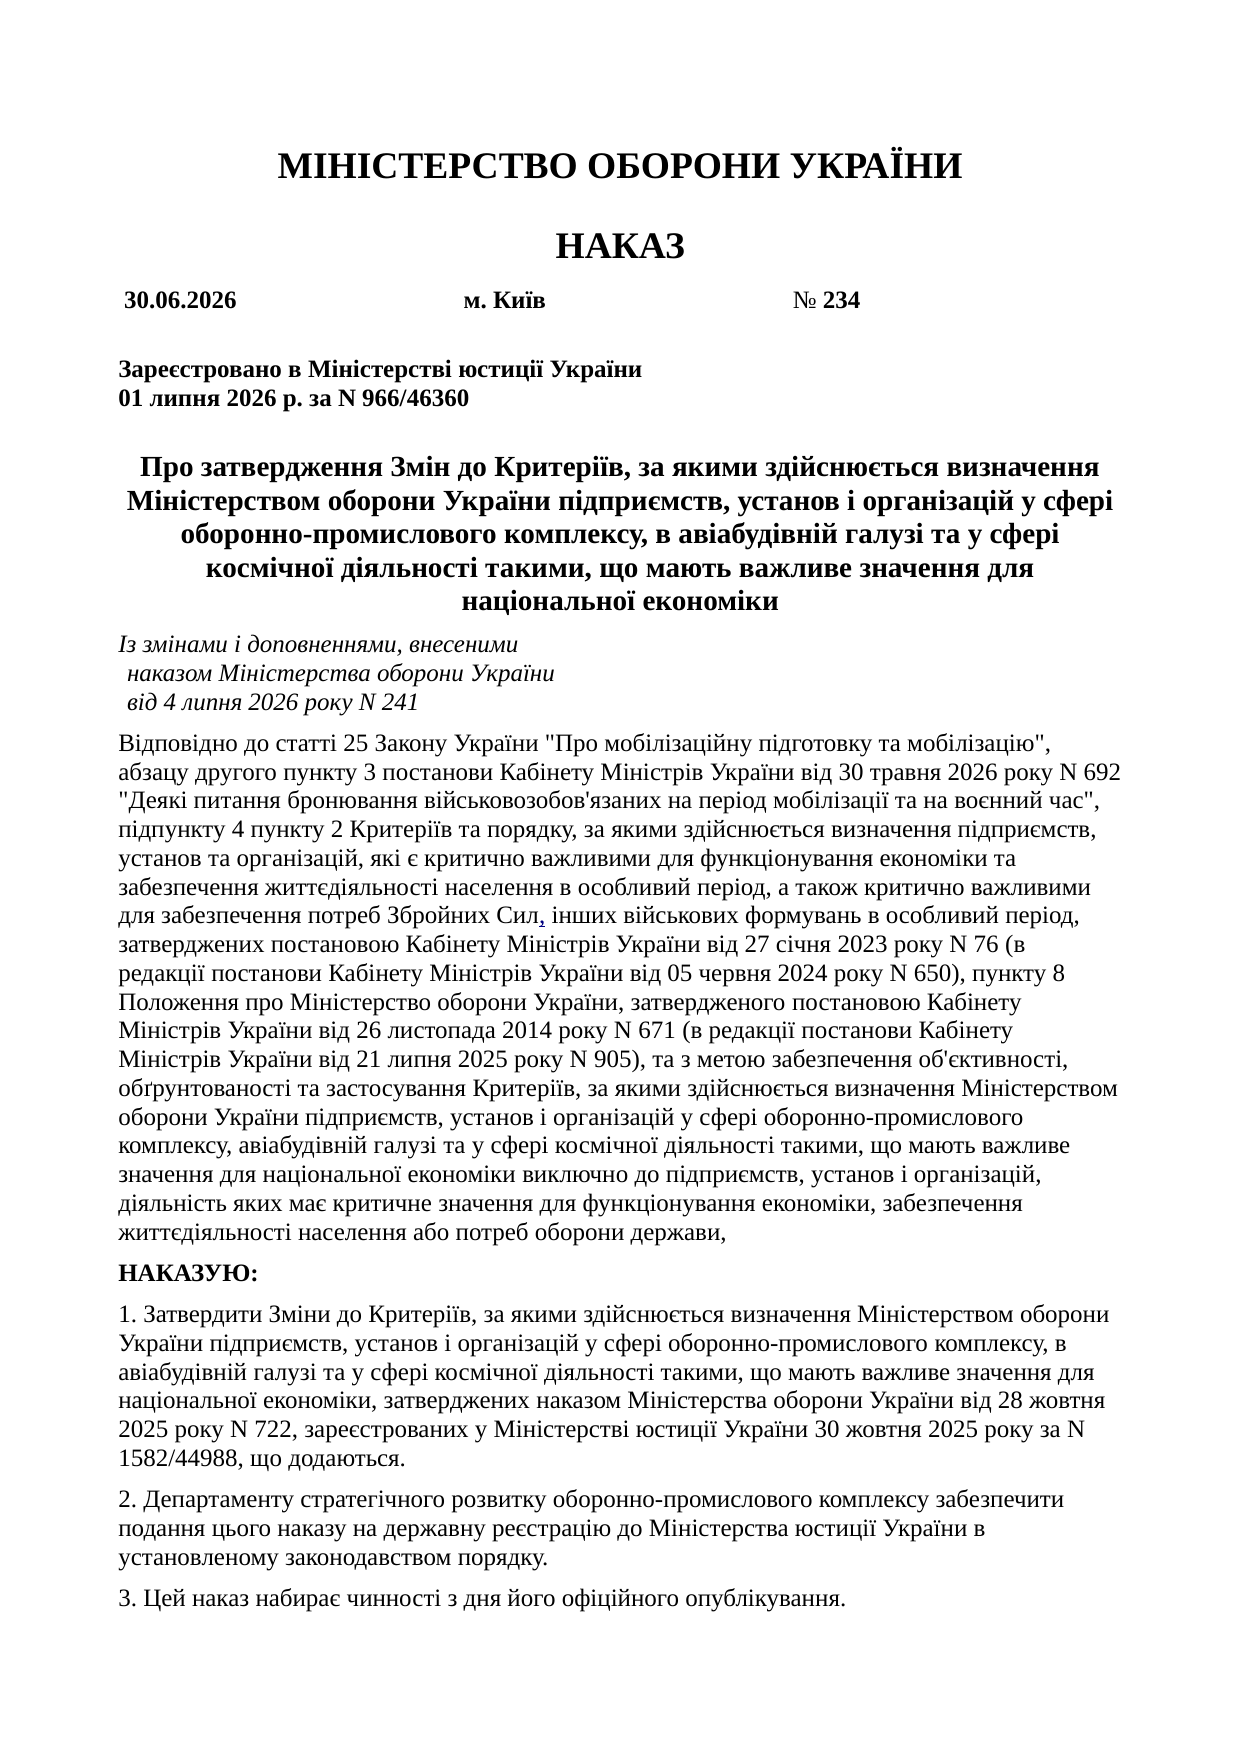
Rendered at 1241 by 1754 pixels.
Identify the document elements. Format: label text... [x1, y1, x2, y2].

subtitle Про затвердження Змін до Критеріїв, за якими здійснюється визначення Міністерством оборони України підприємств, установ і організацій у сфері оборонно-промислового комплексу, в авіабудівній галузі та у сфері космічної діяльності такими, що мають важливе значення для національної економіки [118, 449, 1122, 617]
table_header № 234 [790, 282, 1119, 346]
text Відповідно до статті 25 Закону України "Про мобілізаційну підготовку та мобілізацію", абзацу другого пункту 3 постанови Кабінету Міністрів України від 30 травня 2026 року N 692 "Деякі питання бронювання військовозобов'язаних на період мобілізації та на воєнний час", підпункту 4 пункту 2 Критеріїв та порядку, за якими здійснюється визначення підприємств, установ та організацій, які є критично важливими для функціонування економіки та забезпечення життєдіяльності населення в особливий період, а також критично важливими для забезпечення потреб Збройних Сил, інших військових формувань в особливий період, затверджених постановою Кабінету Міністрів України від 27 січня 2023 року N 76 (в редакції постанови Кабінету Міністрів України від 05 червня 2024 року N 650), пункту 8 Положення про Міністерство оборони України, затвердженого постановою Кабінету Міністрів України від 26 листопада 2014 року N 671 (в редакції постанови Кабінету Міністрів України від 21 липня 2025 року N 905), та з метою забезпечення об'єктивності, обґрунтованості та застосування Критеріїв, за якими здійснюється визначення Міністерством оборони України підприємств, установ і організацій у сфері оборонно-промислового комплексу, авіабудівній галузі та у сфері космічної діяльності такими, що мають важливе значення для національної економіки виключно до підприємств, установ і організацій, діяльність яких має критичне значення для функціонування економіки, забезпечення життєдіяльності населення або потреб оборони держави, [118, 728, 1122, 1246]
subtitle НАКАЗ [118, 224, 1122, 267]
text 3. Цей наказ набирає чинності з дня його офіційного опублікування. [118, 1583, 1122, 1612]
text 1. Затвердити Зміни до Критеріїв, за якими здійснюється визначення Міністерством оборони України підприємств, установ і організацій у сфері оборонно-промислового комплексу, в авіабудівній галузі та у сфері космічної діяльності такими, що мають важливе значення для національної економіки, затверджених наказом Міністерства оборони України від 28 жовтня 2025 року N 722, зареєстрованих у Міністерстві юстиції України 30 жовтня 2025 року за N 1582/44988, що додаються. [118, 1299, 1122, 1472]
table_header 30.06.2026 [121, 282, 460, 346]
text Із змінами і доповненнями, внесеними наказом Міністерства оборони України від 4 липня 2026 року N 241 [118, 629, 1122, 716]
table_header м. Київ [460, 282, 790, 346]
table_header [118, 279, 1122, 354]
subtitle МІНІСТЕРСТВО ОБОРОНИ УКРАЇНИ [118, 143, 1122, 186]
text 2. Департаменту стратегічного розвитку оборонно-промислового комплексу забезпечити подання цього наказу на державну реєстрацію до Міністерства юстиції України в установленому законодавством порядку. [118, 1484, 1122, 1571]
text Зареєстровано в Міністерстві юстиції України 01 липня 2026 р. за N 966/46360 [118, 354, 1122, 412]
text НАКАЗУЮ: [118, 1258, 1122, 1287]
